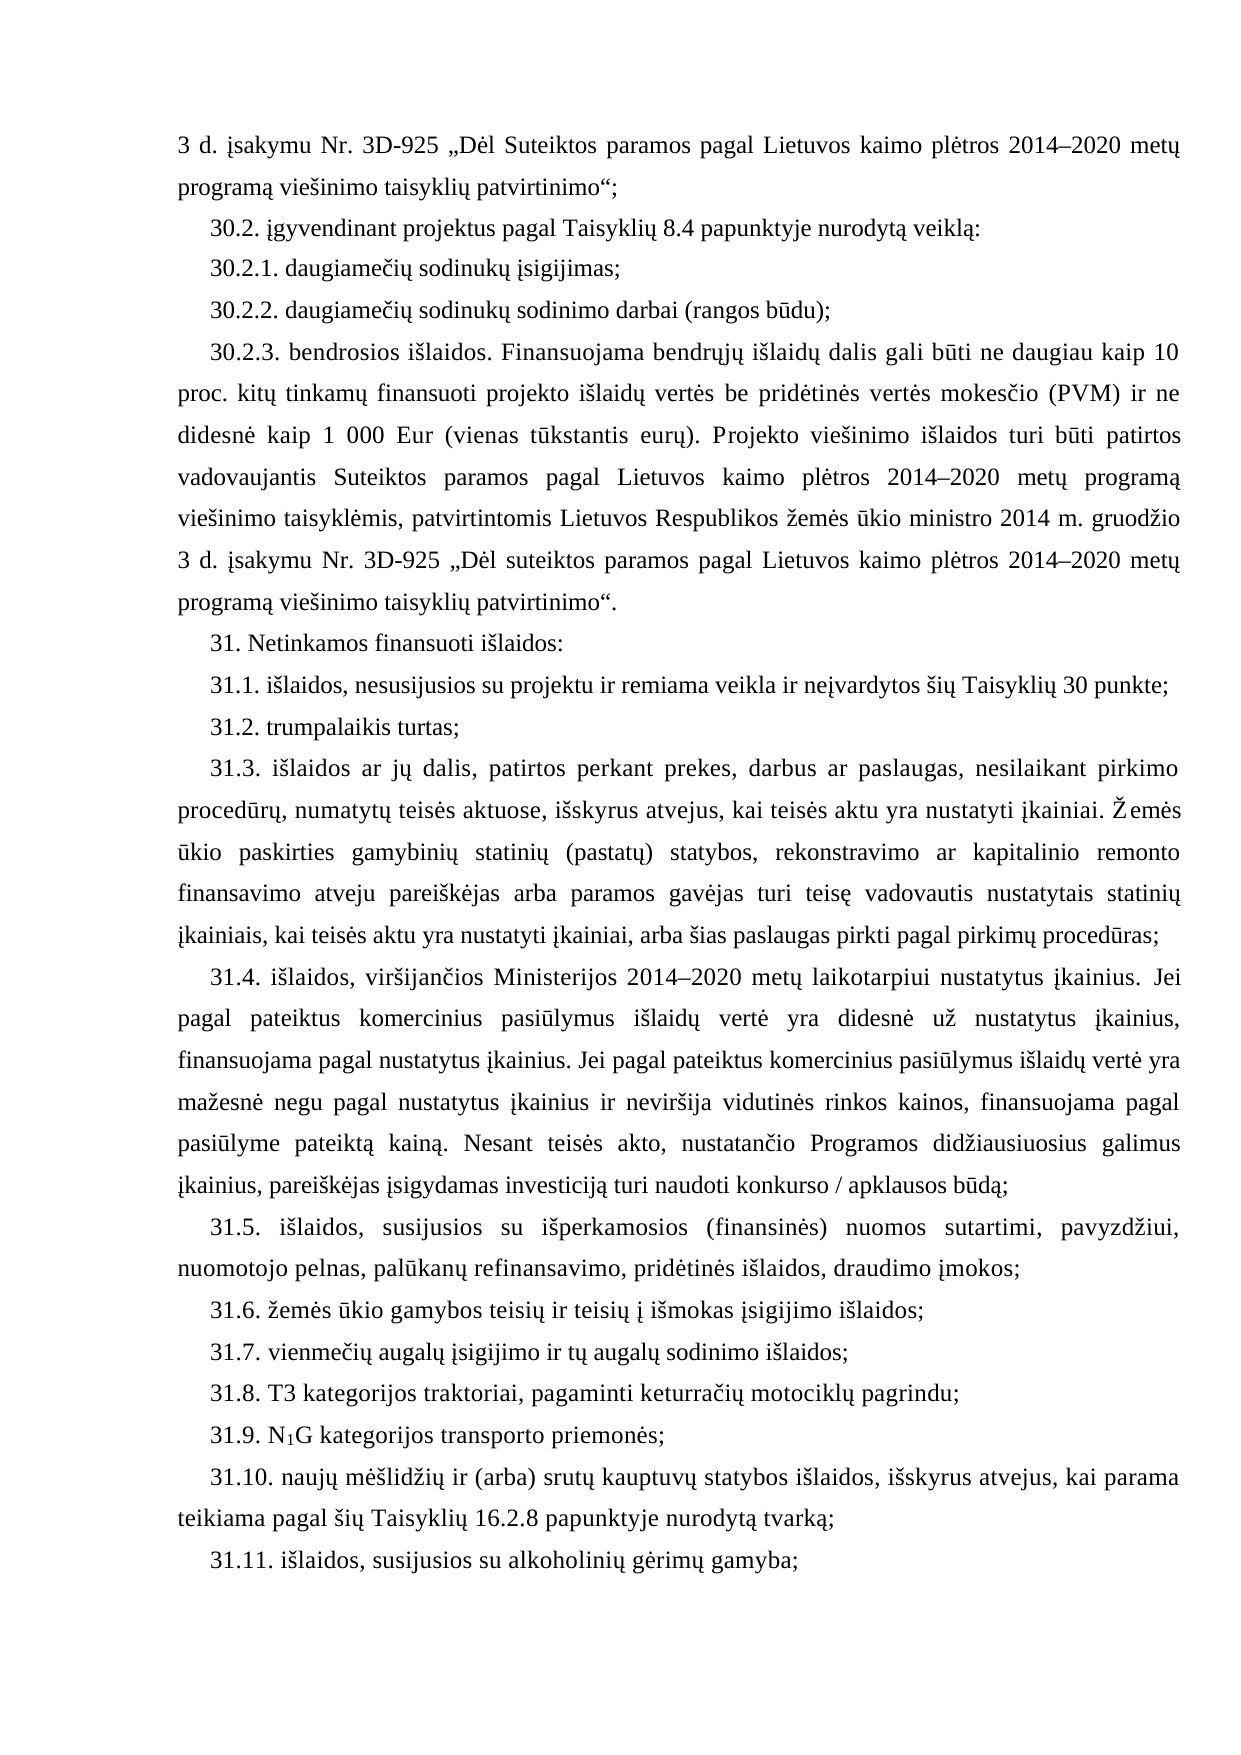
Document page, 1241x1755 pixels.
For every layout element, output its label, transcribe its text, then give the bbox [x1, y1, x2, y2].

text 31.8. T3 kategorijos traktoriai, pagaminti keturračių motociklų pagrindu; [177, 1378, 1181, 1407]
text 31. Netinkamos finansuoti išlaidos: [177, 628, 1181, 657]
text 31.3. išlaidos ar jų dalis, patirtos perkant prekes, darbus ar paslaugas, nesilaikant pirkimo procedūrų, numatytų teisės aktuose, išskyrus atvejus, kai teisės aktu yra nustatyti įkainiai. Žemės ūkio paskirties gamybinių statinių (pastatų) statybos, rekonstravimo ar kapitalinio remonto finansavimo atveju pareiškėjas arba paramos gavėjas turi teisę vadovautis nustatytais statinių įkainiais, kai teisės aktu yra nustatyti įkainiai, arba šias paslaugas pirkti pagal pirkimų procedūras; [177, 753, 1181, 949]
text 31.1. išlaidos, nesusijusios su projektu ir remiama veikla ir neįvardytos šių Taisyklių 30 punkte; [177, 670, 1181, 699]
text 31.10. naujų mėšlidžių ir (arba) srutų kauptuvų statybos išlaidos, išskyrus atvejus, kai parama teikiama pagal šių Taisyklių 16.2.8 papunktyje nurodytą tvarką; [177, 1462, 1181, 1532]
text 31.5. išlaidos, susijusios su išperkamosios (finansinės) nuomos sutartimi, pavyzdžiui, nuomotojo pelnas, palūkanų refinansavimo, pridėtinės išlaidos, draudimo įmokos; [177, 1212, 1181, 1282]
text 31.9. N1G kategorijos transporto priemonės; [177, 1420, 1181, 1449]
text 30.2. įgyvendinant projektus pagal Taisyklių 8.4 papunktyje nurodytą veiklą: [177, 213, 1181, 242]
text 31.4. išlaidos, viršijančios Ministerijos 2014–2020 metų laikotarpiui nustatytus įkainius. Jei pagal pateiktus komercinius pasiūlymus išlaidų vertė yra didesnė už nustatytus įkainius, finansuojama pagal nustatytus įkainius. Jei pagal pateiktus komercinius pasiūlymus išlaidų vertė yra mažesnė negu pagal nustatytus įkainius ir neviršija vidutinės rinkos kainos, finansuojama pagal pasiūlyme pateiktą kainą. Nesant teisės akto, nustatančio Programos didžiausiuosius galimus įkainius, pareiškėjas įsigydamas investiciją turi naudoti konkurso / apklausos būdą; [177, 962, 1181, 1199]
text 30.2.2. daugiamečių sodinukų sodinimo darbai (rangos būdu); [177, 295, 1181, 324]
text 3 d. įsakymu Nr. 3D-925 „Dėl Suteiktos paramos pagal Lietuvos kaimo plėtros 2014–2020 metų programą viešinimo taisyklių patvirtinimo“; [177, 130, 1181, 200]
text 30.2.3. bendrosios išlaidos. Finansuojama bendrųjų išlaidų dalis gali būti ne daugiau kaip 10 proc. kitų tinkamų finansuoti projekto išlaidų vertės be pridėtinės vertės mokesčio (PVM) ir ne didesnė kaip 1 000 Eur (vienas tūkstantis eurų). Projekto viešinimo išlaidos turi būti patirtos vadovaujantis Suteiktos paramos pagal Lietuvos kaimo plėtros 2014–2020 metų programą viešinimo taisyklėmis, patvirtintomis Lietuvos Respublikos žemės ūkio ministro 2014 m. gruodžio 3 d. įsakymu Nr. 3D-925 „Dėl suteiktos paramos pagal Lietuvos kaimo plėtros 2014–2020 metų programą viešinimo taisyklių patvirtinimo“. [177, 337, 1181, 616]
text 31.11. išlaidos, susijusios su alkoholinių gėrimų gamyba; [177, 1545, 1181, 1574]
text 31.6. žemės ūkio gamybos teisių ir teisių į išmokas įsigijimo išlaidos; [177, 1295, 1181, 1324]
text 30.2.1. daugiamečių sodinukų įsigijimas; [177, 253, 1181, 282]
text 31.2. trumpalaikis turtas; [177, 712, 1181, 741]
text 31.7. vienmečių augalų įsigijimo ir tų augalų sodinimo išlaidos; [177, 1337, 1181, 1366]
